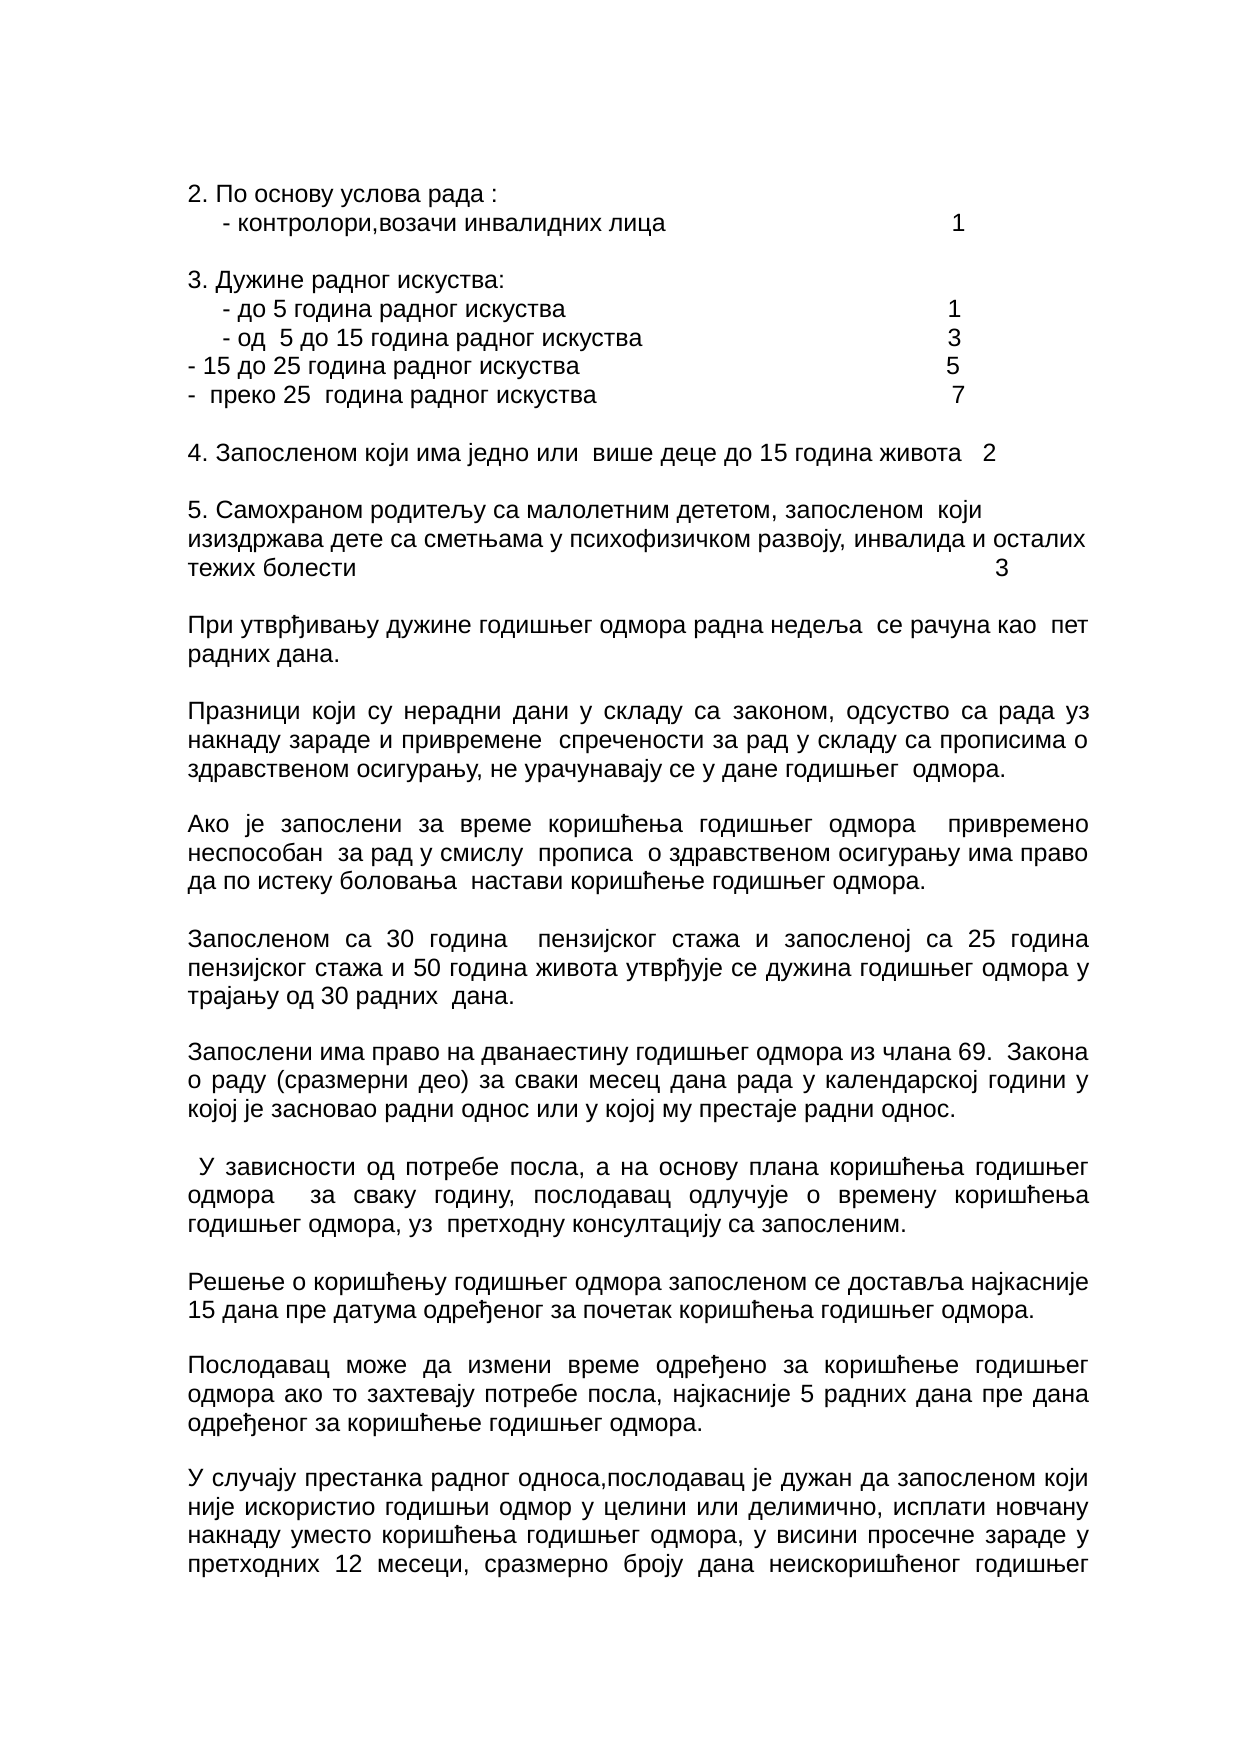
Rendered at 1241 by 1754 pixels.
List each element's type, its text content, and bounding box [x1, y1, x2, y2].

text Послодавац може да измени време одређено за коришћење годишњег одмора ако то захтевају потребе посла, најкасније 5 радних дана пре дана одређеног за коришћење годишњег одмора. [187, 1350, 1090, 1437]
text 3. Дужине радног искуства: [187, 265, 1090, 294]
text Запосленом са 30 година пензијског стажа и запосленој са 25 година пензијског стажа и 50 година живота утврђује се дужина годишњег одмора у трајању од 30 радних дана. [187, 924, 1090, 1010]
text 2. По основу услова рада : [187, 179, 1090, 207]
text 4. Запосленом који има једно или више деце до 15 година живота 2 [187, 437, 1090, 466]
text - преко 25 година радног искуства 7 [187, 380, 1090, 409]
text Запослени има право на дванаестину годишњег одмора из члана 69. Закона о раду (сразмерни део) за сваки месец дана рада у календарској години у којој је засновао радни однос или у којој му престаје радни однос. [187, 1036, 1090, 1123]
text - 15 до 25 година радног искуства 5 [187, 351, 1090, 380]
text Празници који су нерадни дани у складу са законом, одсуство са рада уз накнаду зараде и привремене спречености за рад у складу са прописима о здравственом осигурању, не урачунавају се у дане годишњег одмора. [187, 696, 1090, 782]
text - дo 5 година радног искуства 1 [187, 294, 1090, 322]
text Решење о коришћењу годишњег одмора запосленом се доставља најкасније 15 дана пре датума одређеног за почетак коришћења годишњег одмора. [187, 1266, 1090, 1324]
text У случају престанка радног односа,послодавац је дужан да запосленом који није искористио годишњи одмор у целини или делимично, исплати новчану накнаду уместо коришћења годишњег одмора, у висини просечне зараде у претходних 12 месеци, сразмерно броју дана неискоришћеног годишњег [187, 1463, 1090, 1578]
text - од 5 до 15 година радног искуства 3 [187, 322, 1090, 351]
text У зависности од потребе посла, а на основу плана коришћења годишњег одмора за сваку годину, послодавац одлучује о времену коришћења годишњег одмора, уз претходну консултацију са запосленим. [187, 1151, 1090, 1238]
text 5. Самохраном родитељу са малолетним дететом, запосленом који изиздржава дете са сметњама у психофизичком развоју, инвалида и осталих тежих болести 3 [187, 495, 1090, 581]
text При утврђивању дужине годишњег одмора радна недеља се рачуна као пет радних дана. [187, 610, 1090, 667]
text - контролори,возачи инвалидних лица 1 [187, 207, 1090, 236]
text Ако је запослени за време коришћења годишњег одмора привремено неспособан за рад у смислу прописа о здравственом осигурању има право да по истеку боловања настави коришћење годишњег одмора. [187, 809, 1090, 895]
